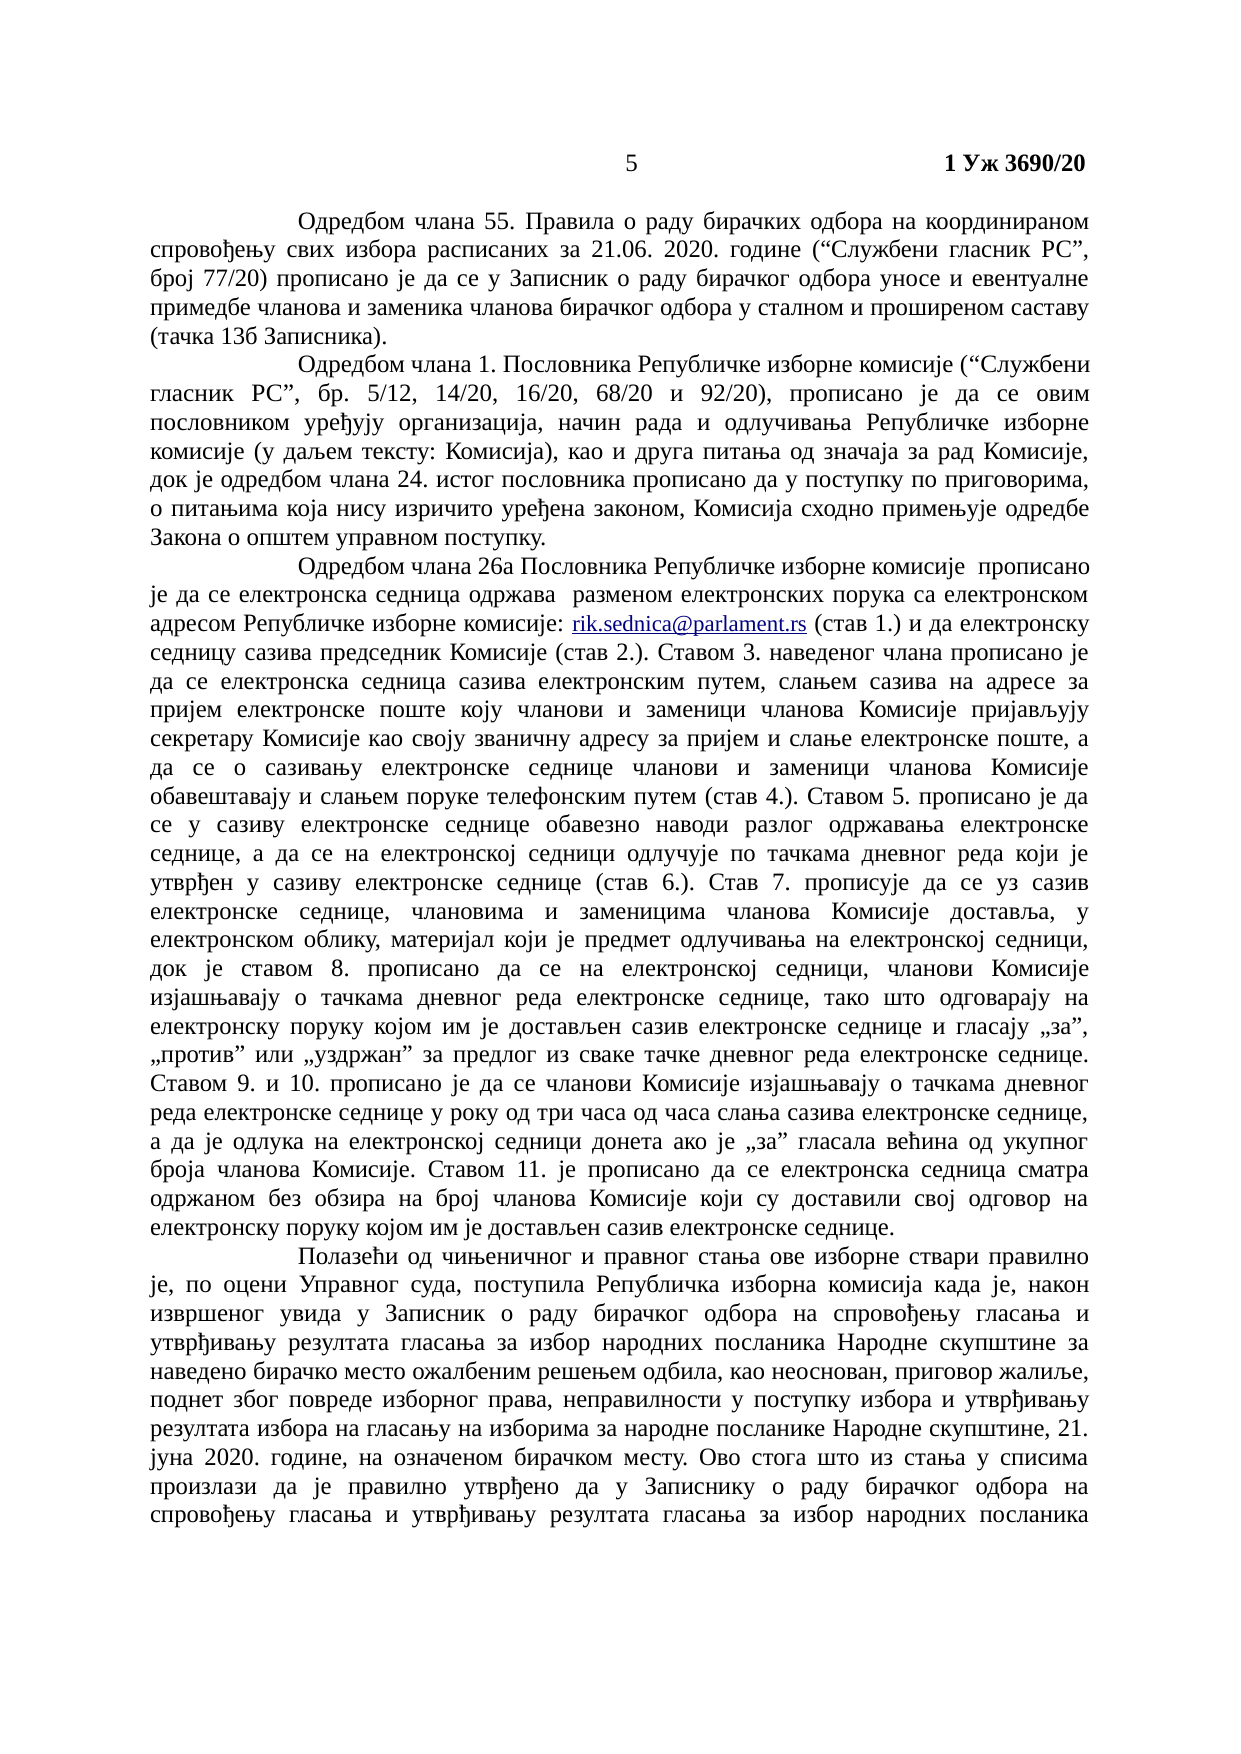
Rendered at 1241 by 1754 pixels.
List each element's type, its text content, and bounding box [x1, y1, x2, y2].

text Одредбом члана 1. Пословника Републичке изборне комисије (“Службени гласник РС”, бр. 5/12, 14/20, 16/20, 68/20 и 92/20), прописано је да се овим пословником уређују организација, начин рада и одлучивања Републичке изборне комисије (у даљем тексту: Комисија), као и друга питања од значаја за рад Комисије, док је одредбом члана 24. истог пословника прописано да у поступку по приговорима, о питањима која нису изричито уређена законом, Комисија сходно примењује одредбе Закона о општем управном поступку. [150, 349, 1090, 551]
text Одредбом члана 26а Пословника Републичке изборне комисије прописано је да се електронска седница одржава разменом електронских порука са електронском адресом Републичке изборне комисије: rik.sednica@parlament.rs (став 1.) и да електронску седницу сазива председник Комисије (став 2.). Ставом 3. наведеног члана прописано је да се електронска седница сазива електронским путем, слањем сазива на адресе за пријем електронске поште коју чланови и заменици чланова Комисије пријављују секретару Комисије као своју званичну адресу за пријем и слање електронске поште, а да се о сазивању електронске седнице чланови и заменици чланова Комисије обавештавају и слањем поруке телефонским путем (став 4.). Ставом 5. прописано је да се у сазиву електронске седнице обавезно наводи разлог одржавања електронске седнице, а да се на електронској седници одлучује по тачкама дневног реда који је утврђен у сазиву електронске седнице (став 6.). Став 7. прописује да се уз сазив електронске седнице, члановима и заменицима чланова Комисије доставља, у електронском облику, материјал који је предмет одлучивања на електронској седници, док је ставом 8. прописано да се на електронској седници, чланови Комисије изјашњавају о тачкама дневног реда електронске седнице, тако што одговарају на електронску поруку којом им је достављен сазив електронске седнице и гласају „за”, „против” или „уздржан” за предлог из сваке тачке дневног реда електронске седнице. Ставом 9. и 10. прописано је да се чланови Комисије изјашњавају о тачкама дневног реда електронске седнице у року од три часа од часа слања сазива електронске седнице, а да је одлука на електронској седници донета ако је „за” гласала већина од укупног броја чланова Комисије. Ставом 11. је прописано да се електронска седница сматра одржаном без обзира на број чланова Комисије који су доставили свој одговор на електронску поруку којом им је достављен сазив електронске седнице. [150, 551, 1090, 1241]
text Одредбом члана 55. Правила о раду бирачких одбора на координираном спровођењу свих избора расписаних за 21.06. 2020. године (“Службени гласник РС”, број 77/20) прописано је да се у Записник о раду бирачког одбора уносе и евентуалне примедбе чланова и заменика чланова бирачког одбора у сталном и проширеном саставу (тачка 13б Записника). [150, 206, 1090, 349]
text Полазећи од чињеничног и правног стања ове изборне ствари правилно је, по оцени Управног суда, поступила Републичка изборна комисија када је, након извршеног увида у Записник о раду бирачког одбора на спровођењу гласања и утврђивању резултата гласања за избор народних посланика Народне скупштине за наведено бирачко место ожалбеним решењем одбила, као неоснован, приговор жалиље, поднет због повреде изборног права, неправилности у поступку избора и утврђивању резултата избора на гласању на изборима за народне посланике Народне скупштине, 21. јуна 2020. године, на означеном бирачком месту. Ово стога што из стања у списима произлази да је правилно утврђено да у Записнику о раду бирачког одбора на спровођењу гласања и утврђивању резултата гласања за избор народних посланика [150, 1241, 1090, 1528]
